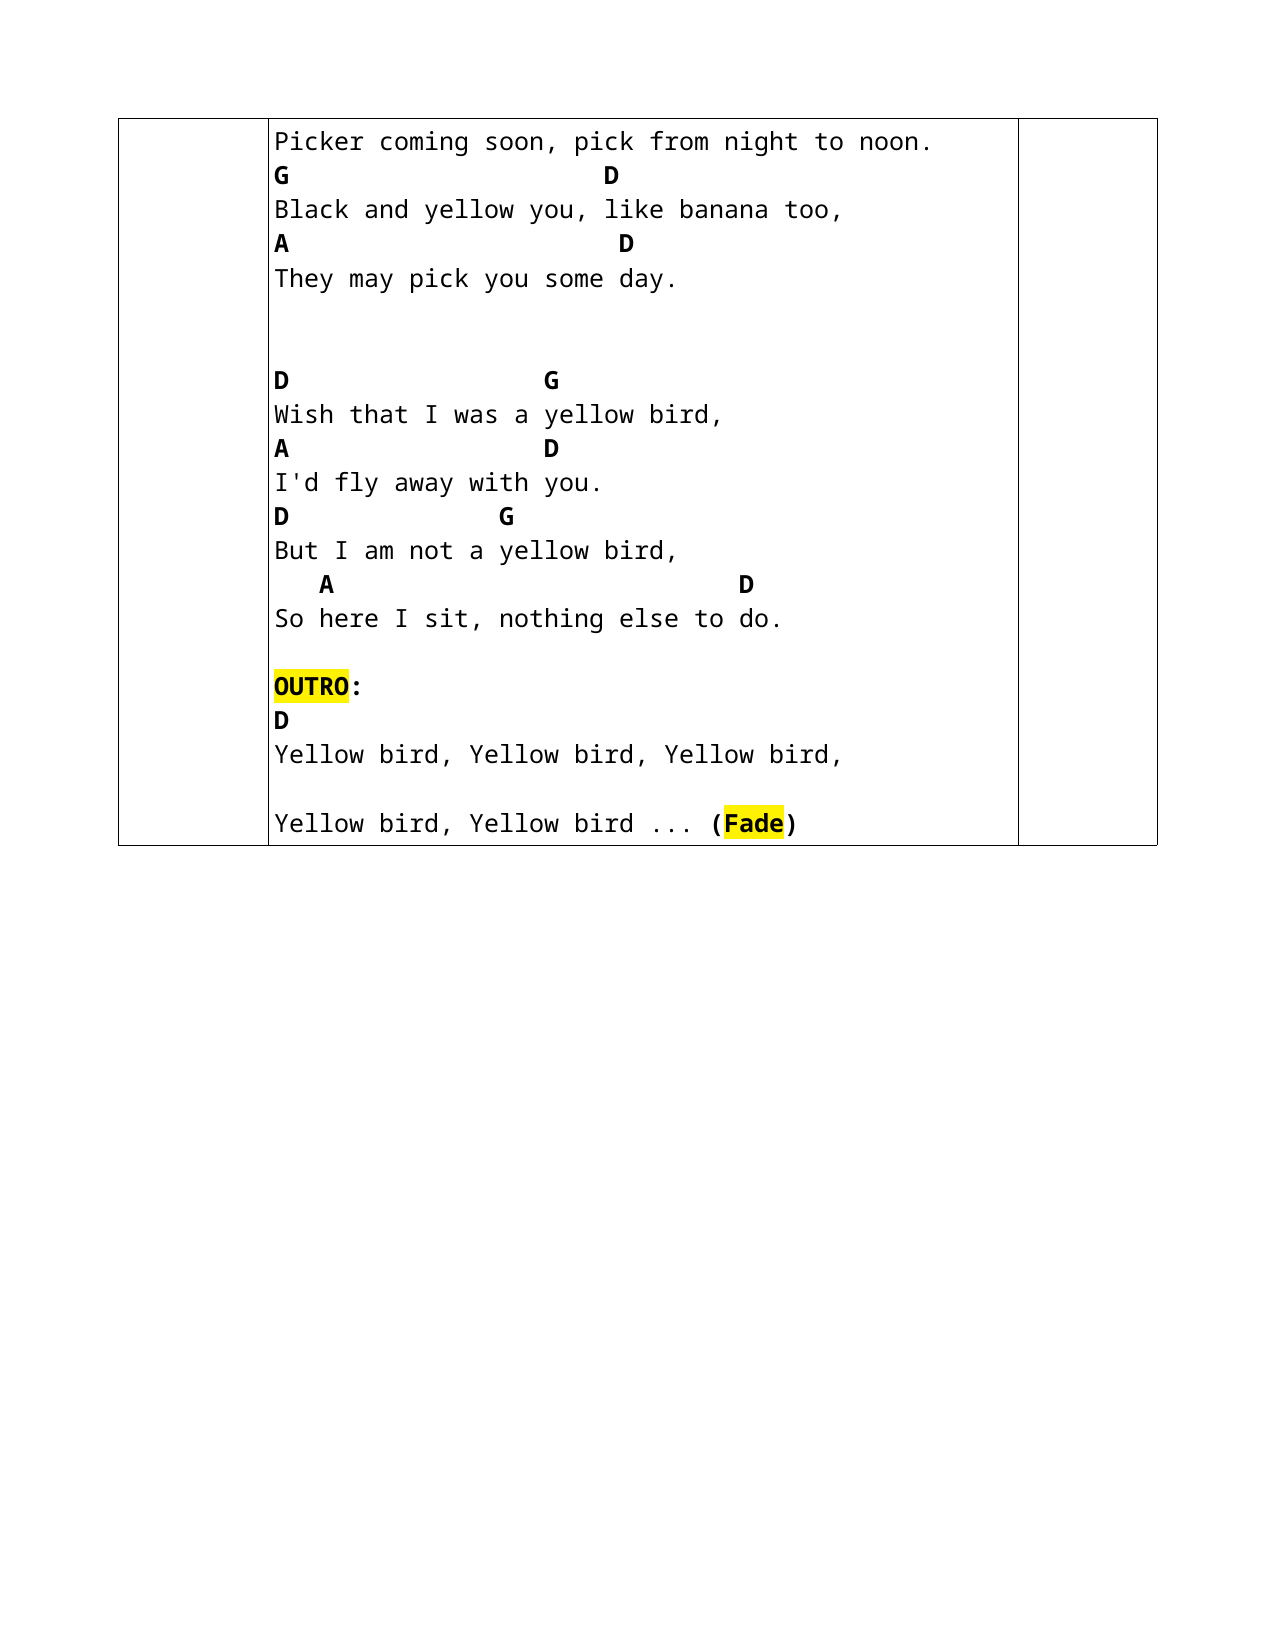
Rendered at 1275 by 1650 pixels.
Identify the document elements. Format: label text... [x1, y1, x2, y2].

table_header [119, 119, 268, 845]
table_header Picker coming soon, pick from night to noon. G D Black and yellow you, like banana too, A D They may pick you some day. D G Wish that I was a yellow bird, A D I'd fly away with you. D G But I am not a yellow bird, A D So here I sit, nothing else to do. OUTRO: D Yellow bird, Yellow bird, Yellow bird, Yellow bird, Yellow bird ... (Fade) [269, 119, 1018, 845]
table_header [1019, 119, 1157, 845]
